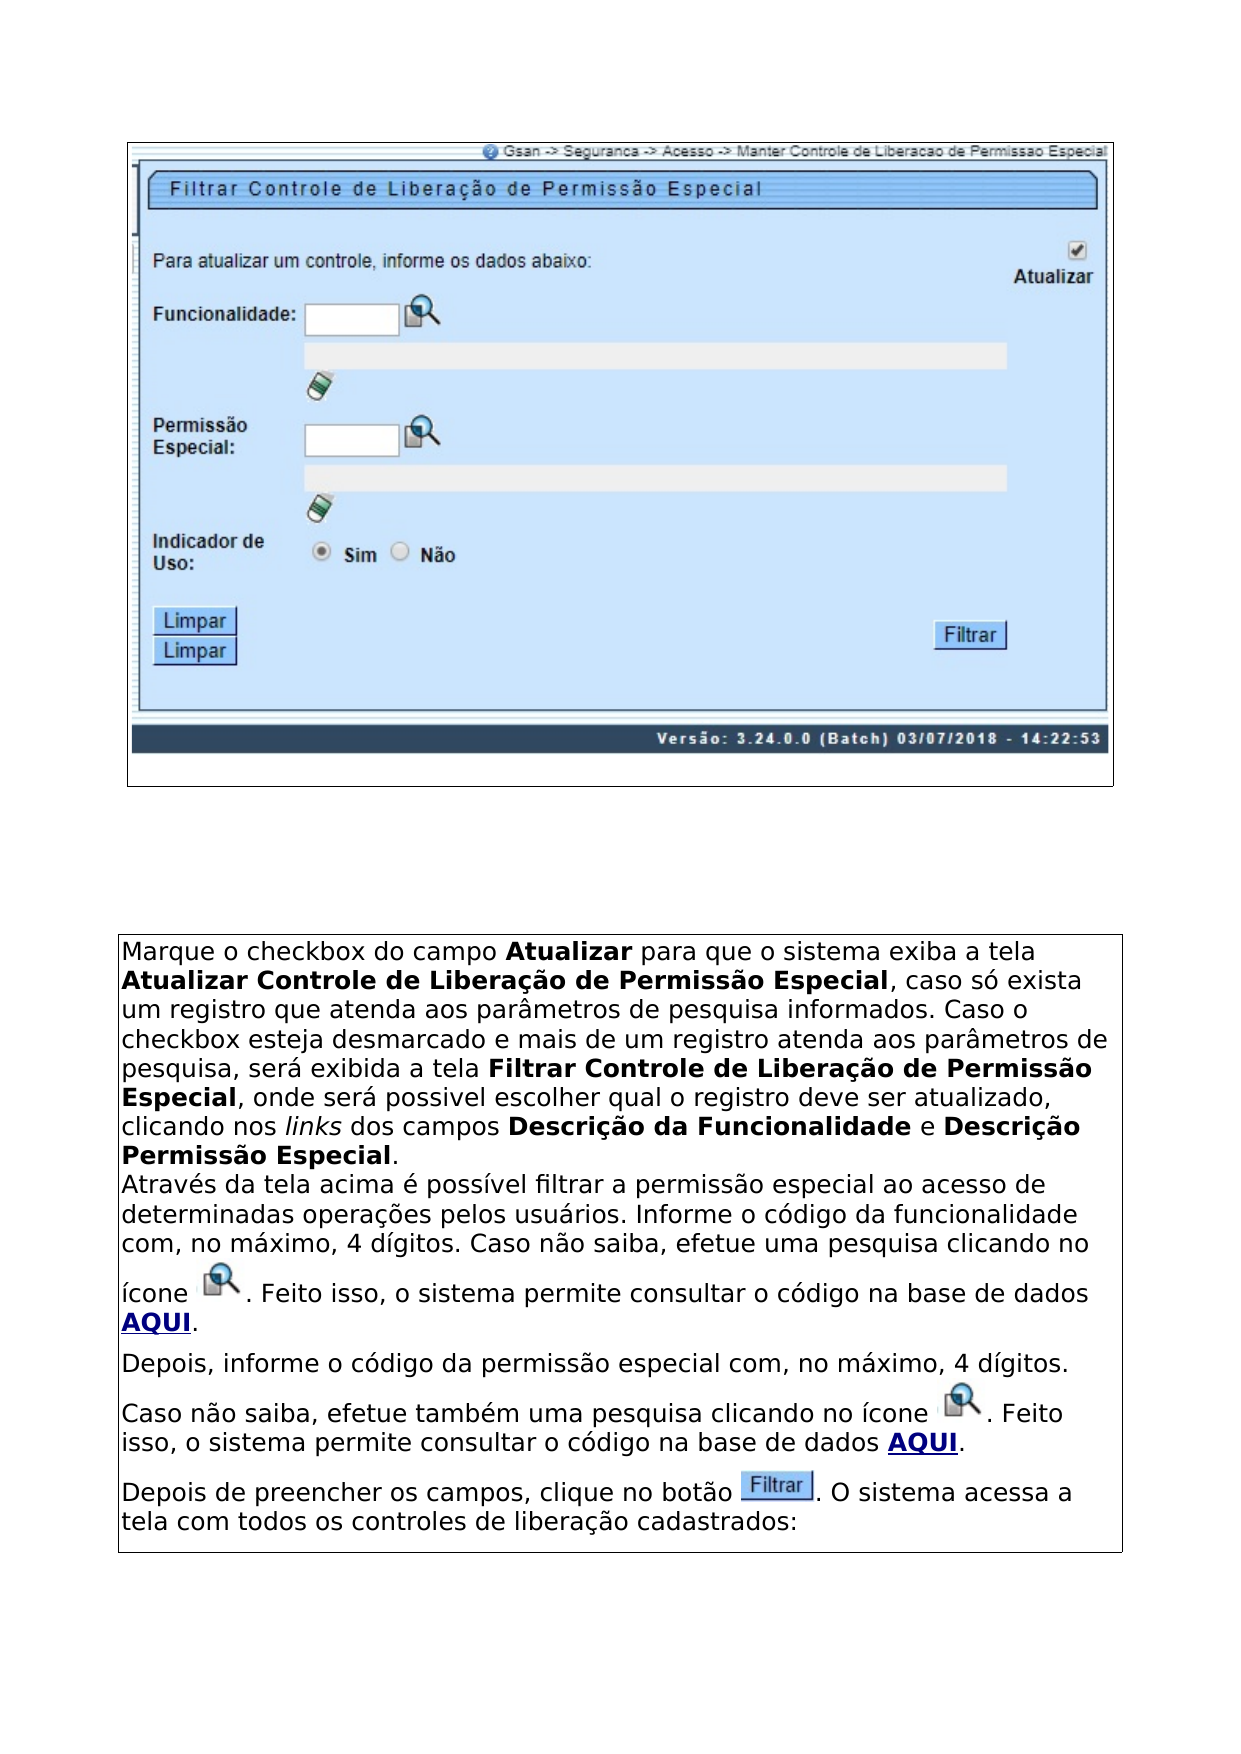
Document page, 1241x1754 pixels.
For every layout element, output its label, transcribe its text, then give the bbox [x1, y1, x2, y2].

picture [131, 144, 1109, 755]
picture [196, 1258, 245, 1302]
table_header Marque o checkbox do campo Atualizar para que o sistema exiba a tela Atualizar Controle de Liberação de Permissão Especial, caso só exista um registro que atenda aos parâmetros de pesquisa informados. Caso o checkbox esteja desmarcado e mais de um registro atenda aos parâmetros de pesquisa, será exibida a tela Filtrar Controle de Liberação de Permissão Especial, onde será possivel escolher qual o registro deve ser atualizado, clicando nos links dos campos Descrição da Funcionalidade e Descrição Permissão Especial. Através da tela acima é possível filtrar a permissão especial ao acesso de determinadas operações pelos usuários. Informe o código da funcionalidade com, no máximo, 4 dígitos. Caso não saiba, efetue uma pesquisa clicando no ícone . Feito isso, o sistema permite consultar o código na base de dados AQUI. Depois, informe o código da permissão especial com, no máximo, 4 dígitos. Caso não saiba, efetue também uma pesquisa clicando no ícone . Feito isso, o sistema permite consultar o código na base de dados AQUI. Depois de preencher os campos, clique no botão . O sistema acessa a tela com todos os controles de liberação cadastrados: [119, 935, 1122, 1552]
picture [937, 1378, 986, 1423]
table_header [128, 143, 1113, 786]
picture [741, 1470, 815, 1502]
